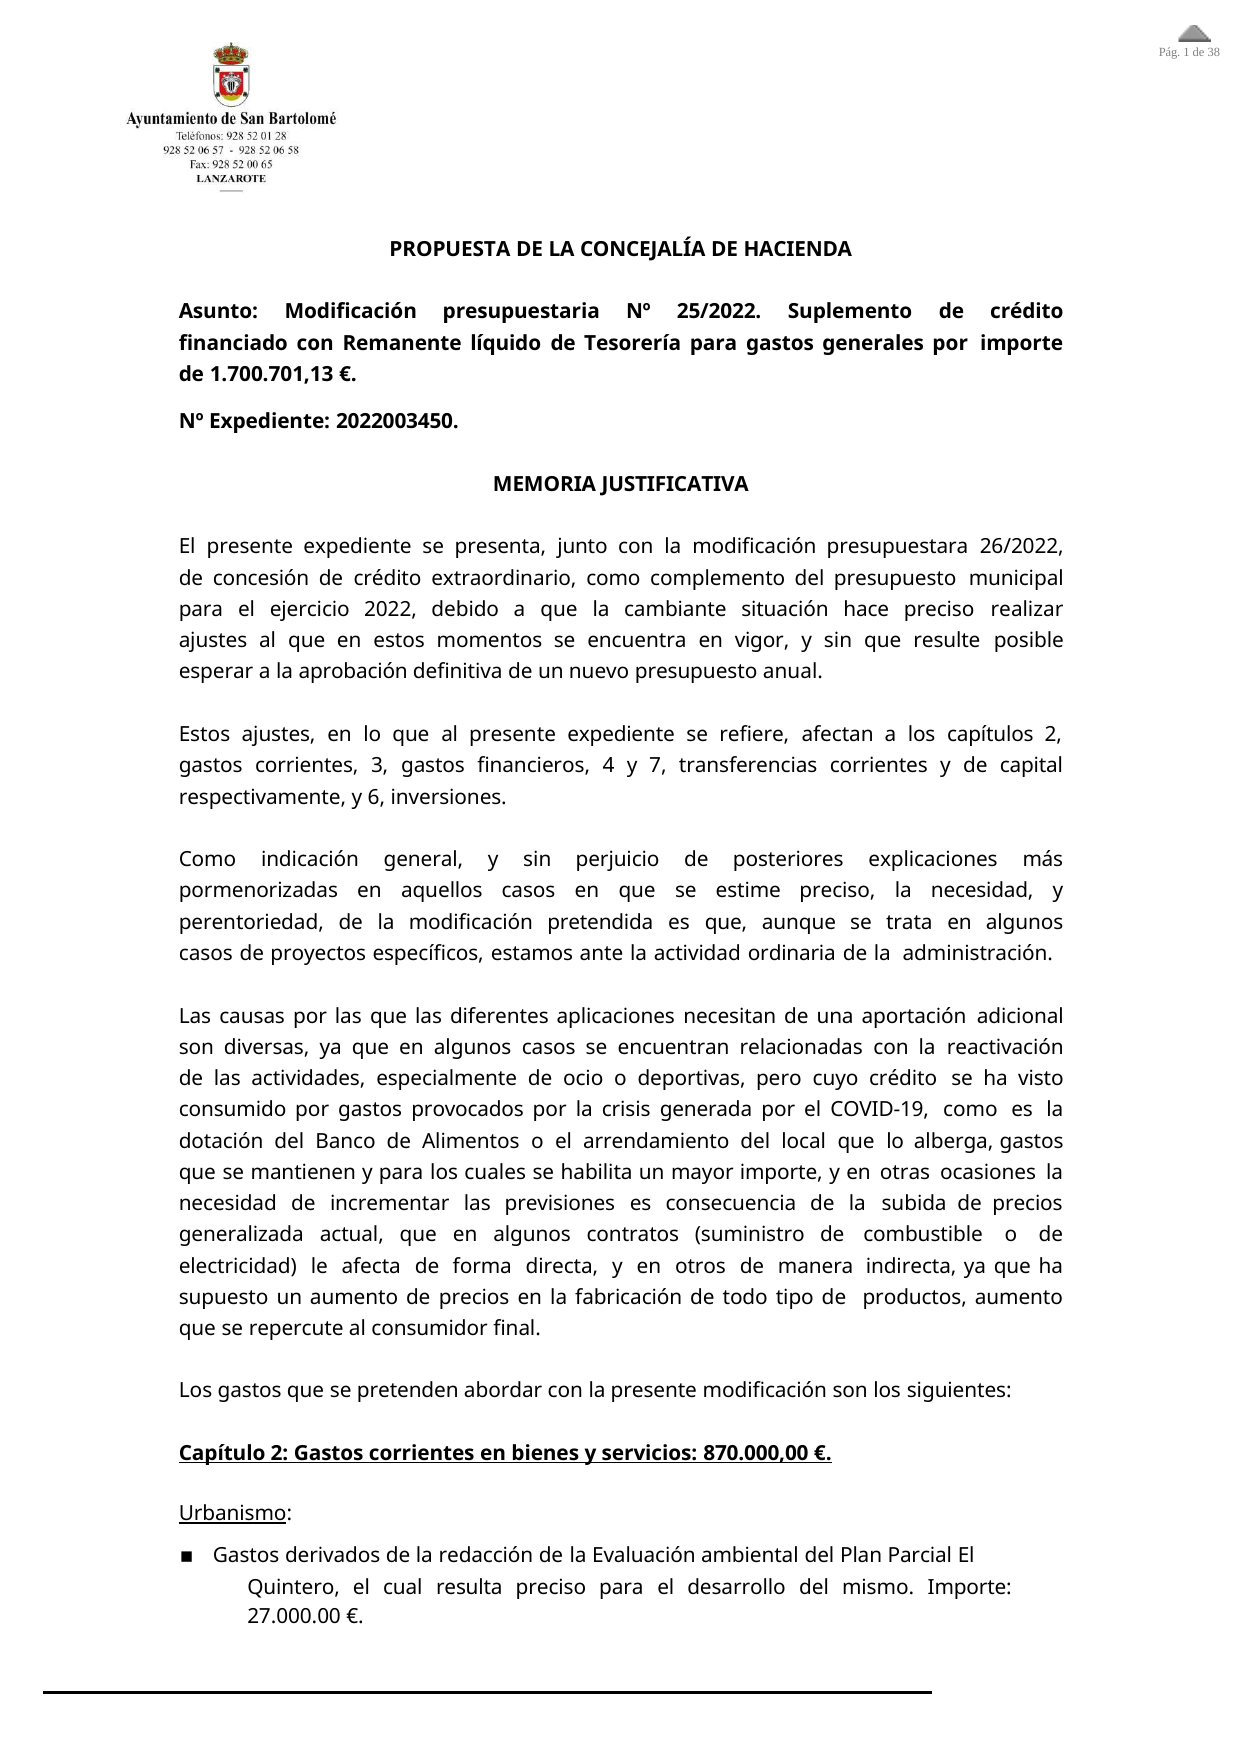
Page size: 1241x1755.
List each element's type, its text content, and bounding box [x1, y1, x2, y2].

text PROPUESTA DE LA CONCEJALÍA DE HACIENDA [323, 234, 918, 263]
text Urbanismo: [178, 1498, 1232, 1527]
text Estos ajustes, en lo que al presente expediente se refiere, afectan a los capítulos 2, gastos corrientes, 3, gastos financieros, 4 y 7, transferencias corrientes y de capital respectivamente, y 6, inversiones. [178, 719, 1063, 810]
text Nº Expediente: 2022003450. [178, 407, 1232, 435]
text MEMORIA JUSTIFICATIVA [323, 469, 918, 498]
text Las causas por las que las diferentes aplicaciones necesitan de una aportación adicional son diversas, ya que en algunos casos se encuentran relacionadas con la reactivación de las actividades, especialmente de ocio o deportivas, pero cuyo crédito se ha visto consumido por gastos provocados por la crisis generada por el COVID-19, como es la dotación del Banco de Alimentos o el arrendamiento del local que lo alberga, gastos que se mantienen y para los cuales se habilita un mayor importe, y en otras ocasiones la necesidad de incrementar las previsiones es consecuencia de la subida de precios generalizada actual, que en algunos contratos (suministro de combustible o de electricidad) le afecta de forma directa, y en otros de manera indirecta, ya que ha supuesto un aumento de precios en la fabricación de todo tipo de productos, aumento que se repercute al consumidor final. [178, 1001, 1063, 1342]
text Como indicación general, y sin perjuicio de posteriores explicaciones más pormenorizadas en aquellos casos en que se estime preciso, la necesidad, y perentoriedad, de la modificación pretendida es que, aunque se trata en algunos casos de proyectos específicos, estamos ante la actividad ordinaria de la administración. [178, 844, 1063, 967]
text El presente expediente se presenta, junto con la modificación presupuestara 26/2022, de concesión de crédito extraordinario, como complemento del presupuesto municipal para el ejercicio 2022, debido a que la cambiante situación hace preciso realizar ajustes al que en estos momentos se encuentra en vigor, y sin que resulte posible esperar a la aprobación definitiva de un nuevo presupuesto anual. [178, 532, 1063, 685]
text Asunto: Modificación presupuestaria Nº 25/2022. Suplemento de crédito financiado con Remanente líquido de Tesorería para gastos generales por importe de 1.700.701,13 €. [178, 296, 1064, 387]
list Gastos derivados de la redacción de la Evaluación ambiental del Plan Parcial El Quintero, el cual resulta preciso para el desarrollo del mismo. Importe: [179, 1541, 1058, 1601]
text 27.000.00 €. [247, 1604, 1232, 1628]
text Capítulo 2: Gastos corrientes en bienes y servicios: 870.000,00 €. [178, 1438, 1232, 1466]
text Los gastos que se pretenden abordar con la presente modificación son los siguientes: [178, 1375, 1232, 1403]
